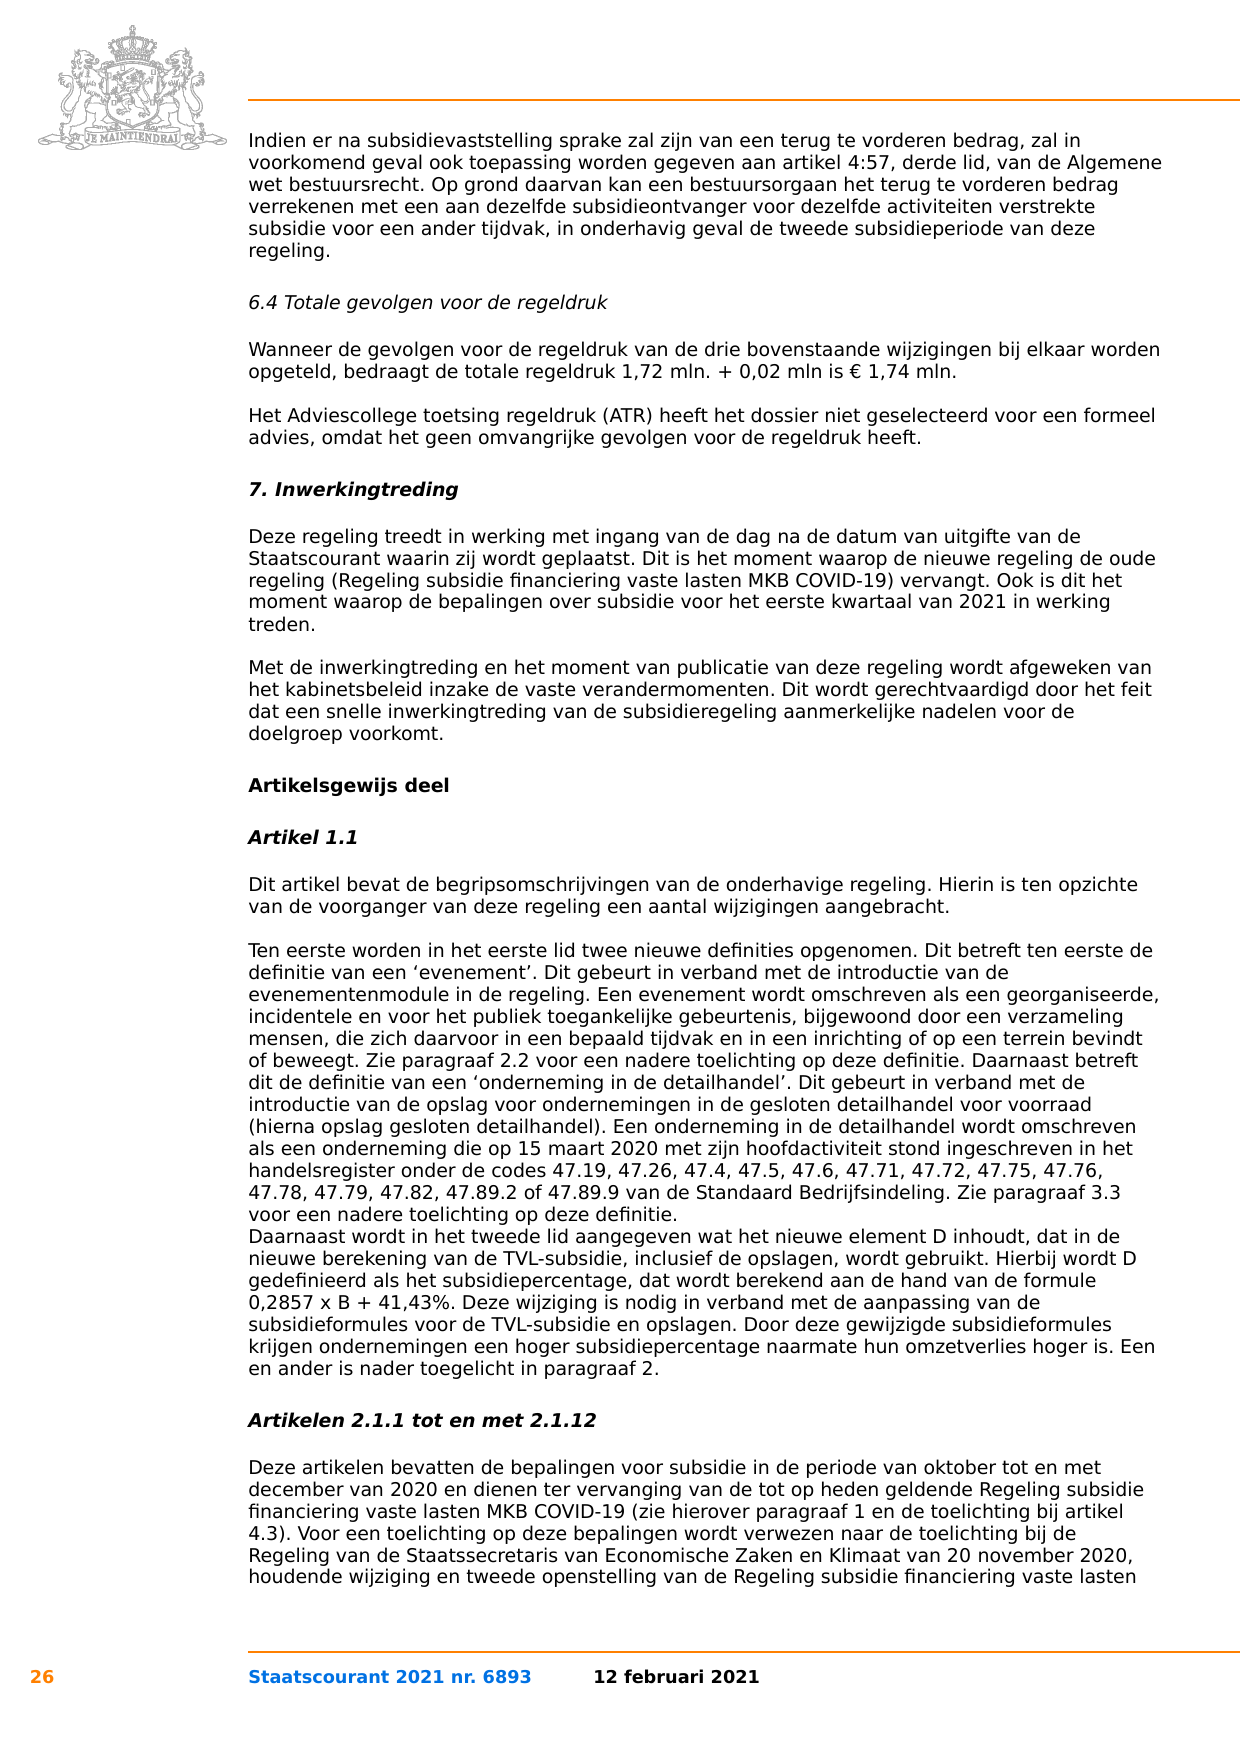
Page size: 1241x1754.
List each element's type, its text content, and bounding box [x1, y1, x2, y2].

text Daarnaast wordt in het tweede lid aangegeven wat het nieuwe element D inhoudt, dat in de nieuwe berekening van de TVL-subsidie, inclusief de opslagen, wordt gebruikt. Hierbij wordt D gedefinieerd als het subsidiepercentage, dat wordt berekend aan de hand van de formule 0,2857 x B + 41,43%. Deze wijziging is nodig in verband met de aanpassing van de subsidieformules voor de TVL-subsidie en opslagen. Door deze gewijzigde subsidieformules krijgen ondernemingen een hoger subsidiepercentage naarmate hun omzetverlies hoger is. Een en ander is nader toegelicht in paragraaf 2. [248, 1226, 1163, 1379]
text Dit artikel bevat de begripsomschrijvingen van de onderhavige regeling. Hierin is ten opzichte van de voorganger van deze regeling een aantal wijzigingen aangebracht. [248, 874, 1163, 918]
text Indien er na subsidievaststelling sprake zal zijn van een terug te vorderen bedrag, zal in voorkomend geval ook toepassing worden gegeven aan artikel 4:57, derde lid, van de Algemene wet bestuursrecht. Op grond daarvan kan een bestuursorgaan het terug te vorderen bedrag verrekenen met een aan dezelfde subsidieontvanger voor dezelfde activiteiten verstrekte subsidie voor een ander tijdvak, in onderhavig geval de tweede subsidieperiode van deze regeling. [248, 130, 1163, 262]
subtitle Artikel 1.1 [248, 827, 1163, 849]
text Deze artikelen bevatten de bepalingen voor subsidie in de periode van oktober tot en met december van 2020 en dienen ter vervanging van de tot op heden geldende Regeling subsidie financiering vaste lasten MKB COVID-19 (zie hierover paragraaf 1 en de toelichting bij artikel 4.3). Voor een toelichting op deze bepalingen wordt verwezen naar de toelichting bij de Regeling van de Staatssecretaris van Economische Zaken en Klimaat van 20 november 2020, houdende wijziging en tweede openstelling van de Regeling subsidie financiering vaste lasten [248, 1457, 1163, 1588]
subtitle 7. Inwerkingtreding [248, 478, 1163, 501]
text Met de inwerkingtreding en het moment van publicatie van deze regeling wordt afgeweken van het kabinetsbeleid inzake de vaste verandermomenten. Dit wordt gerechtvaardigd door het feit dat een snelle inwerkingtreding van de subsidieregeling aanmerkelijke nadelen voor de doelgroep voorkomt. [248, 657, 1163, 745]
text Wanneer de gevolgen voor de regeldruk van de drie bovenstaande wijzigingen bij elkaar worden opgeteld, bedraagt de totale regeldruk 1,72 mln. + 0,02 mln is € 1,74 mln. [248, 339, 1163, 383]
text Het Adviescollege toetsing regeldruk (ATR) heeft het dossier niet geselecteerd voor een formeel advies, omdat het geen omvangrijke gevolgen voor de regeldruk heeft. [248, 404, 1163, 448]
subtitle Artikelen 2.1.1 tot en met 2.1.12 [248, 1409, 1163, 1432]
subtitle Artikelsgewijs deel [248, 775, 1163, 797]
subtitle 6.4 Totale gevolgen voor de regeldruk [248, 292, 1163, 314]
text Deze regeling treedt in werking met ingang van de dag na de datum van uitgifte van de Staatscourant waarin zij wordt geplaatst. Dit is het moment waarop de nieuwe regeling de oude regeling (Regeling subsidie financiering vaste lasten MKB COVID-19) vervangt. Ook is dit het moment waarop de bepalingen over subsidie voor het eerste kwartaal van 2021 in werking treden. [248, 526, 1163, 635]
picture [38, 25, 227, 150]
text Ten eerste worden in het eerste lid twee nieuwe definities opgenomen. Dit betreft ten eerste de definitie van een ‘evenement’. Dit gebeurt in verband met de introductie van de evenementenmodule in de regeling. Een evenement wordt omschreven als een georganiseerde, incidentele en voor het publiek toegankelijke gebeurtenis, bijgewoond door een verzameling mensen, die zich daarvoor in een bepaald tijdvak en in een inrichting of op een terrein bevindt of beweegt. Zie paragraaf 2.2 voor een nadere toelichting op deze definitie. Daarnaast betreft dit de definitie van een ‘onderneming in de detailhandel’. Dit gebeurt in verband met de introductie van de opslag voor ondernemingen in de gesloten detailhandel voor voorraad (hierna opslag gesloten detailhandel). Een onderneming in de detailhandel wordt omschreven als een onderneming die op 15 maart 2020 met zijn hoofdactiviteit stond ingeschreven in het handelsregister onder de codes 47.19, 47.26, 47.4, 47.5, 47.6, 47.71, 47.72, 47.75, 47.76, 47.78, 47.79, 47.82, 47.89.2 of 47.89.9 van de Standaard Bedrijfsindeling. Zie paragraaf 3.3 voor een nadere toelichting op deze definitie. [248, 940, 1163, 1226]
